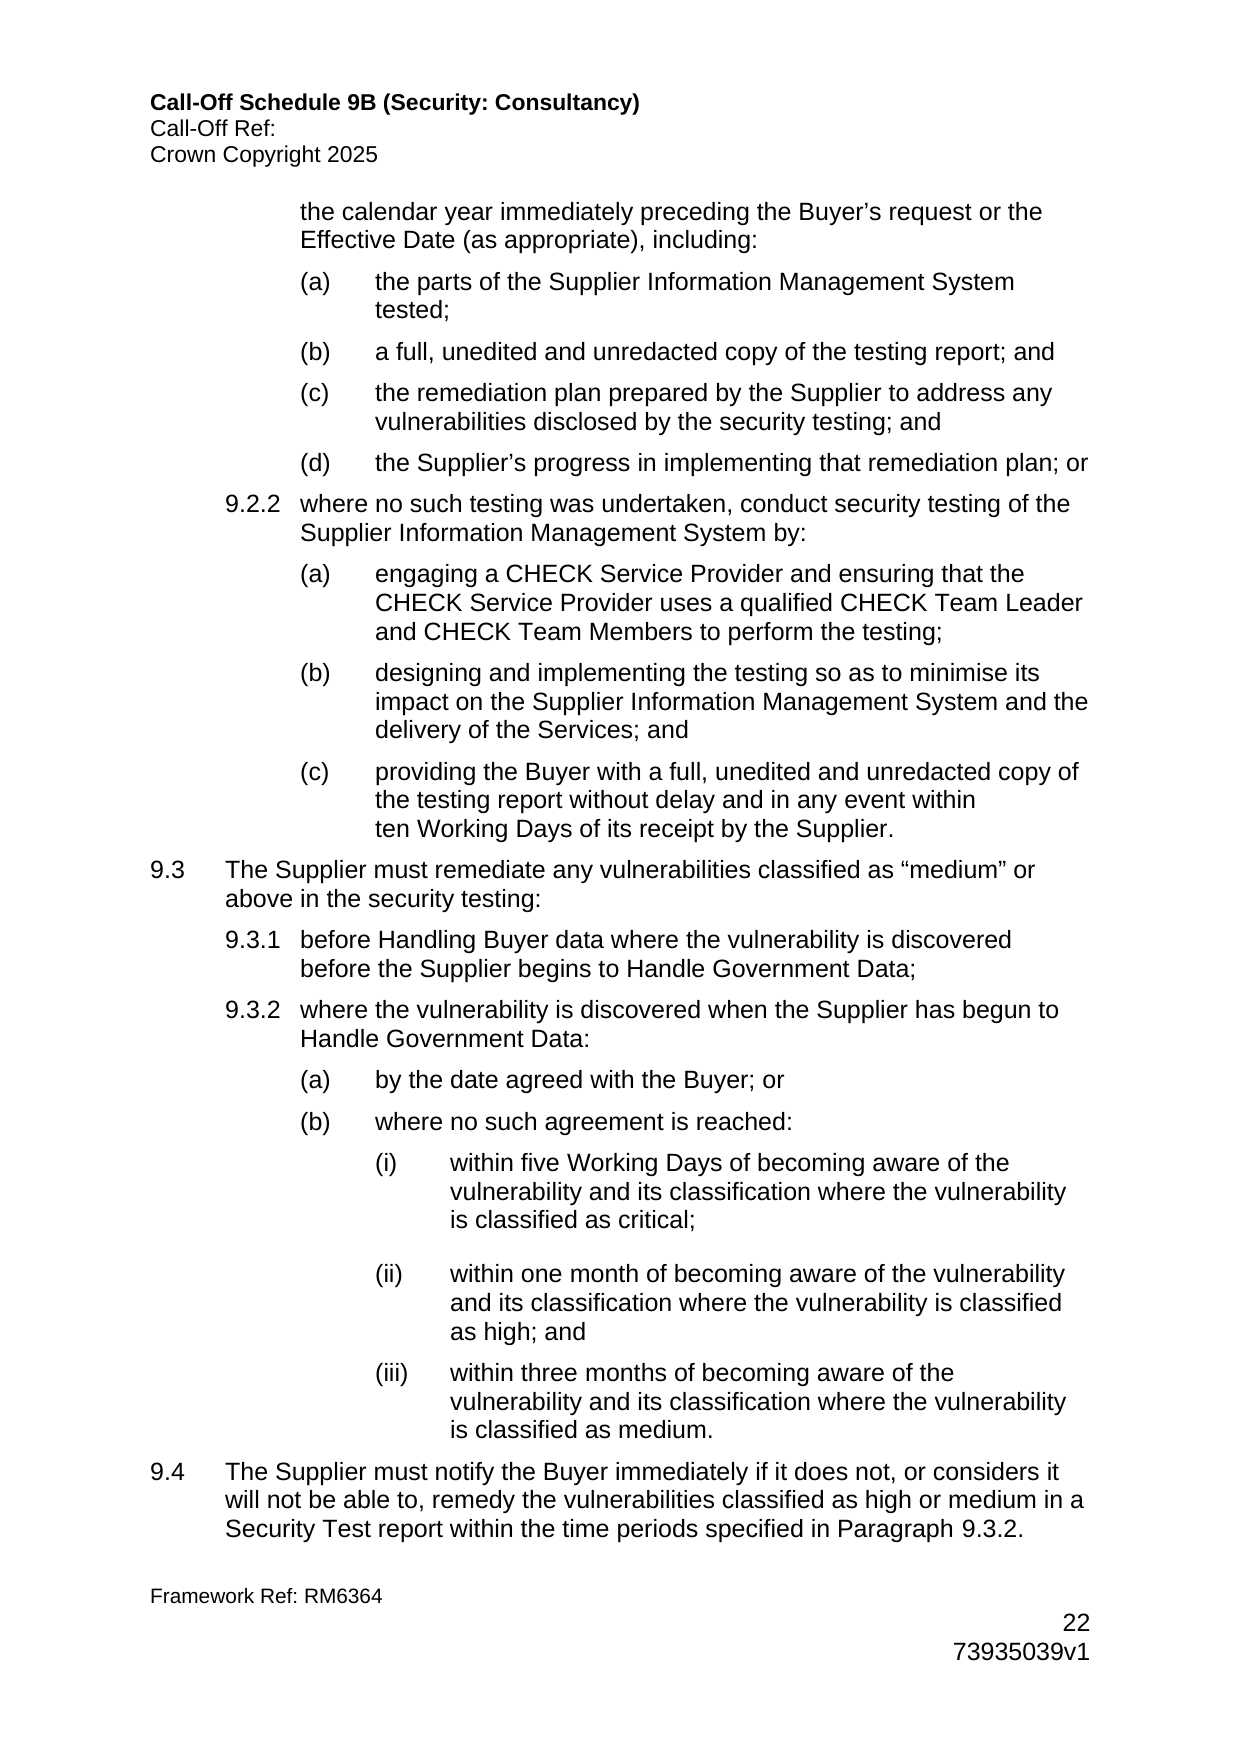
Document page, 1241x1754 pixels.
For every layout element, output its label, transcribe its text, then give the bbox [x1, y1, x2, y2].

list where no such agreement is reached: [300, 1106, 1090, 1135]
list The Supplier must notify the Buyer immediately if it does not, or considers it will not be able to, remedy the vulnerabilities classified as high or medium in a Security Test report within the time periods specified in Paragraph 9.3.2. [150, 1456, 1090, 1543]
list by the date agreed with the Buyer; or [300, 1065, 1090, 1094]
list where no such testing was undertaken, conduct security testing of the Supplier Information Management System by: [225, 489, 1090, 546]
list within one month of becoming aware of the vulnerability and its classification where the vulnerability is classified as high; and [375, 1259, 1090, 1345]
list within five Working Days of becoming aware of the vulnerability and its classification where the vulnerability is classified as critical; [375, 1148, 1090, 1234]
list within three months of becoming aware of the vulnerability and its classification where the vulnerability is classified as medium. [375, 1358, 1090, 1444]
list the parts of the Supplier Information Management System tested; [300, 266, 1090, 324]
list the Supplier’s progress in implementing that remediation plan; or [300, 448, 1090, 476]
list a full, unedited and unredacted copy of the testing report; and [300, 336, 1090, 365]
list before Handling Buyer data where the vulnerability is discovered before the Supplier begins to Handle Government Data; [225, 925, 1090, 983]
list engaging a CHECK Service Provider and ensuring that the CHECK Service Provider uses a qualified CHECK Team Leader and CHECK Team Members to perform the testing; [300, 559, 1090, 645]
list the calendar year immediately preceding the Buyer’s request or the Effective Date (as appropriate), including: [225, 196, 1090, 254]
list The Supplier must remediate any vulnerabilities classified as “medium” or above in the security testing: [150, 855, 1090, 913]
list designing and implementing the testing so as to minimise its impact on the Supplier Information Management System and the delivery of the Services; and [300, 658, 1090, 744]
list the remediation plan prepared by the Supplier to address any vulnerabilities disclosed by the security testing; and [300, 378, 1090, 435]
list providing the Buyer with a full, unedited and unredacted copy of the testing report without delay and in any event within ten Working Days of its receipt by the Supplier. [300, 756, 1090, 843]
list where the vulnerability is discovered when the Supplier has begun to Handle Government Data: [225, 995, 1090, 1053]
